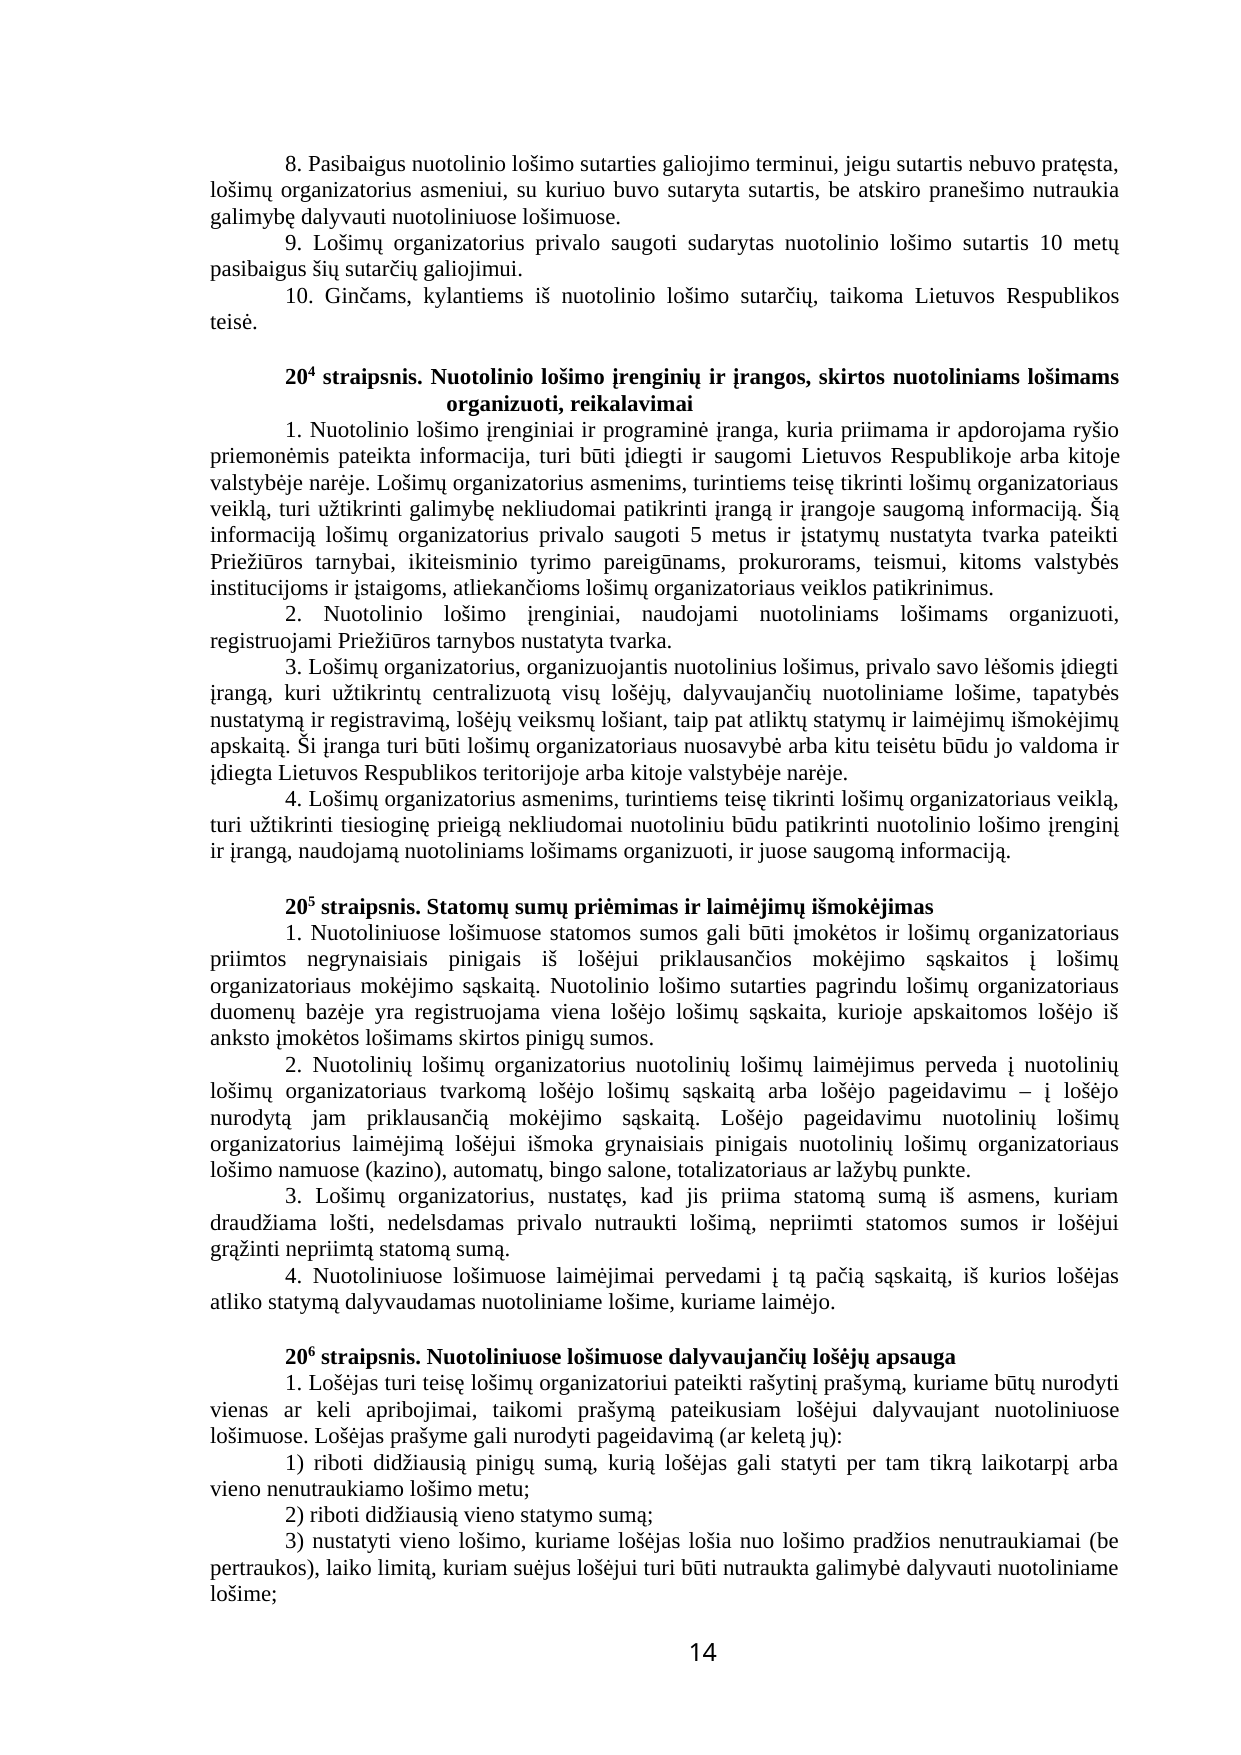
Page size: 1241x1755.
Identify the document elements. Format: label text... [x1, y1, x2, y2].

text 4. Lošimų organizatorius asmenims, turintiems teisę tikrinti lošimų organizatoriaus veiklą, turi užtikrinti tiesioginę prieigą nekliudomai nuotoliniu būdu patikrinti nuotolinio lošimo įrenginį ir įrangą, naudojamą nuotoliniams lošimams organizuoti, ir juose saugomą informaciją. [210, 785, 1120, 864]
text 206 straipsnis. Nuotoliniuose lošimuose dalyvaujančių lošėjų apsauga [210, 1343, 1120, 1369]
text 2) riboti didžiausią vieno statymo sumą; [210, 1501, 1120, 1528]
text 1. Nuotolinio lošimo įrenginiai ir programinė įranga, kuria priimama ir apdorojama ryšio priemonėmis pateikta informacija, turi būti įdiegti ir saugomi Lietuvos Respublikoje arba kitoje valstybėje narėje. Lošimų organizatorius asmenims, turintiems teisę tikrinti lošimų organizatoriaus veiklą, turi užtikrinti galimybę nekliudomai patikrinti įrangą ir įrangoje saugomą informaciją. Šią informaciją lošimų organizatorius privalo saugoti 5 metus ir įstatymų nustatyta tvarka pateikti Priežiūros tarnybai, ikiteisminio tyrimo pareigūnams, prokurorams, teismui, kitoms valstybės institucijoms ir įstaigoms, atliekančioms lošimų organizatoriaus veiklos patikrinimus. [210, 416, 1120, 600]
text 3. Lošimų organizatorius, organizuojantis nuotolinius lošimus, privalo savo lėšomis įdiegti įrangą, kuri užtikrintų centralizuotą visų lošėjų, dalyvaujančių nuotoliniame lošime, tapatybės nustatymą ir registravimą, lošėjų veiksmų lošiant, taip pat atliktų statymų ir laimėjimų išmokėjimų apskaitą. Ši įranga turi būti lošimų organizatoriaus nuosavybė arba kitu teisėtu būdu jo valdoma ir įdiegta Lietuvos Respublikos teritorijoje arba kitoje valstybėje narėje. [210, 653, 1120, 785]
text 3. Lošimų organizatorius, nustatęs, kad jis priima statomą sumą iš asmens, kuriam draudžiama lošti, nedelsdamas privalo nutraukti lošimą, nepriimti statomos sumos ir lošėjui grąžinti nepriimtą statomą sumą. [210, 1183, 1120, 1262]
text 2. Nuotolinio lošimo įrenginiai, naudojami nuotoliniams lošimams organizuoti, registruojami Priežiūros tarnybos nustatyta tvarka. [210, 600, 1120, 653]
text 8. Pasibaigus nuotolinio lošimo sutarties galiojimo terminui, jeigu sutartis nebuvo pratęsta, lošimų organizatorius asmeniui, su kuriuo buvo sutaryta sutartis, be atskiro pranešimo nutraukia galimybę dalyvauti nuotoliniuose lošimuose. [210, 150, 1120, 229]
text 1. Lošėjas turi teisę lošimų organizatoriui pateikti rašytinį prašymą, kuriame būtų nurodyti vienas ar keli apribojimai, taikomi prašymą pateikusiam lošėjui dalyvaujant nuotoliniuose lošimuose. Lošėjas prašyme gali nurodyti pageidavimą (ar keletą jų): [210, 1369, 1120, 1448]
text 205 straipsnis. Statomų sumų priėmimas ir laimėjimų išmokėjimas [210, 893, 1120, 919]
text 10. Ginčams, kylantiems iš nuotolinio lošimo sutarčių, taikoma Lietuvos Respublikos teisė. [210, 282, 1120, 334]
text 204 straipsnis. Nuotolinio lošimo įrenginių ir įrangos, skirtos nuotoliniams lošimams organizuoti, reikalavimai [285, 363, 1120, 416]
text 4. Nuotoliniuose lošimuose laimėjimai pervedami į tą pačią sąskaitą, iš kurios lošėjas atliko statymą dalyvaudamas nuotoliniame lošime, kuriame laimėjo. [210, 1262, 1120, 1314]
text 1) riboti didžiausią pinigų sumą, kurią lošėjas gali statyti per tam tikrą laikotarpį arba vieno nenutraukiamo lošimo metu; [210, 1448, 1120, 1501]
text 2. Nuotolinių lošimų organizatorius nuotolinių lošimų laimėjimus perveda į nuotolinių lošimų organizatoriaus tvarkomą lošėjo lošimų sąskaitą arba lošėjo pageidavimu – į lošėjo nurodytą jam priklausančią mokėjimo sąskaitą. Lošėjo pageidavimu nuotolinių lošimų organizatorius laimėjimą lošėjui išmoka grynaisiais pinigais nuotolinių lošimų organizatoriaus lošimo namuose (kazino), automatų, bingo salone, totalizatoriaus ar lažybų punkte. [210, 1051, 1120, 1183]
text 3) nustatyti vieno lošimo, kuriame lošėjas lošia nuo lošimo pradžios nenutraukiamai (be pertraukos), laiko limitą, kuriam suėjus lošėjui turi būti nutraukta galimybė dalyvauti nuotoliniame lošime; [210, 1528, 1120, 1607]
text 9. Lošimų organizatorius privalo saugoti sudarytas nuotolinio lošimo sutartis 10 metų pasibaigus šių sutarčių galiojimui. [210, 229, 1120, 282]
text 1. Nuotoliniuose lošimuose statomos sumos gali būti įmokėtos ir lošimų organizatoriaus priimtos negrynaisiais pinigais iš lošėjui priklausančios mokėjimo sąskaitos į lošimų organizatoriaus mokėjimo sąskaitą. Nuotolinio lošimo sutarties pagrindu lošimų organizatoriaus duomenų bazėje yra registruojama viena lošėjo lošimų sąskaita, kurioje apskaitomos lošėjo iš anksto įmokėtos lošimams skirtos pinigų sumos. [210, 919, 1120, 1051]
